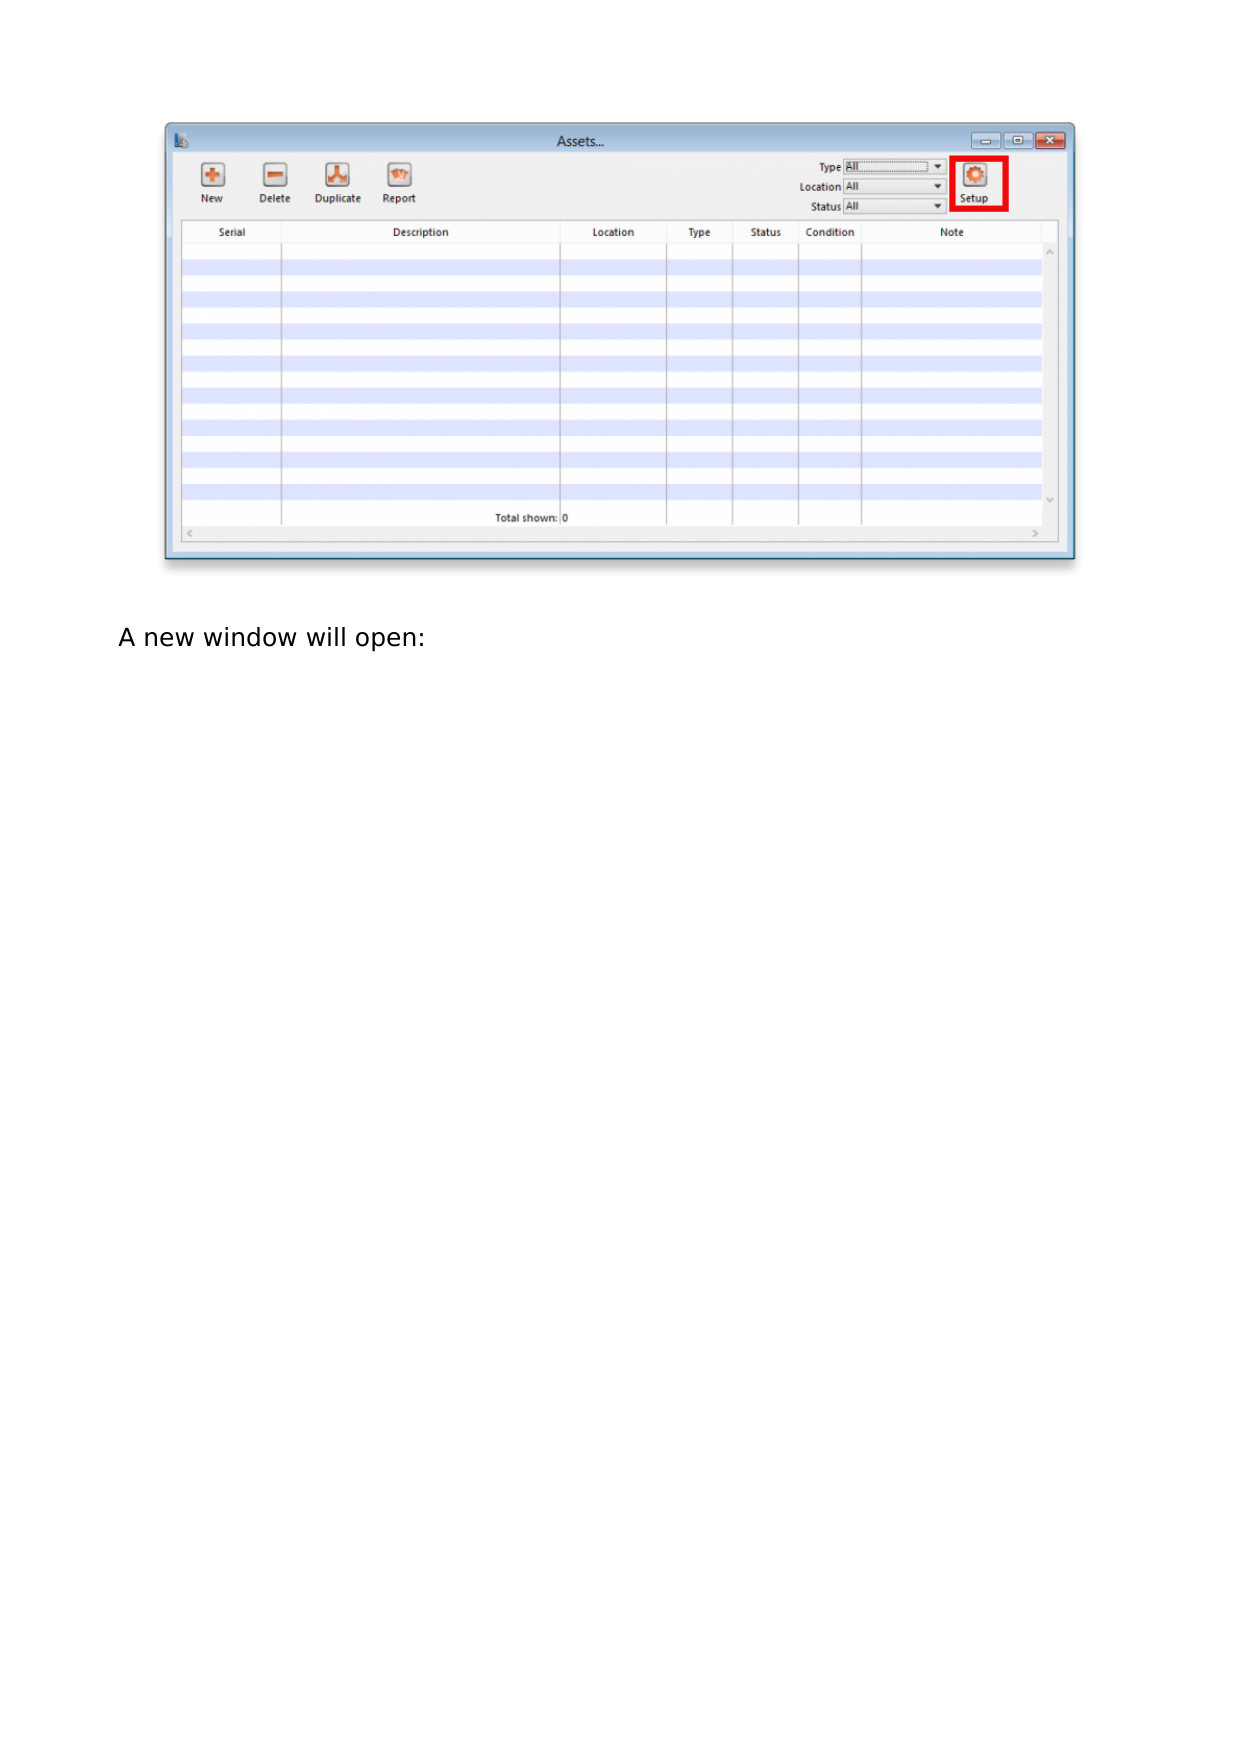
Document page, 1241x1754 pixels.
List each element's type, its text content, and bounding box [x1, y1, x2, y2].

picture [151, 118, 1089, 582]
text A new window will open: [118, 623, 1122, 652]
